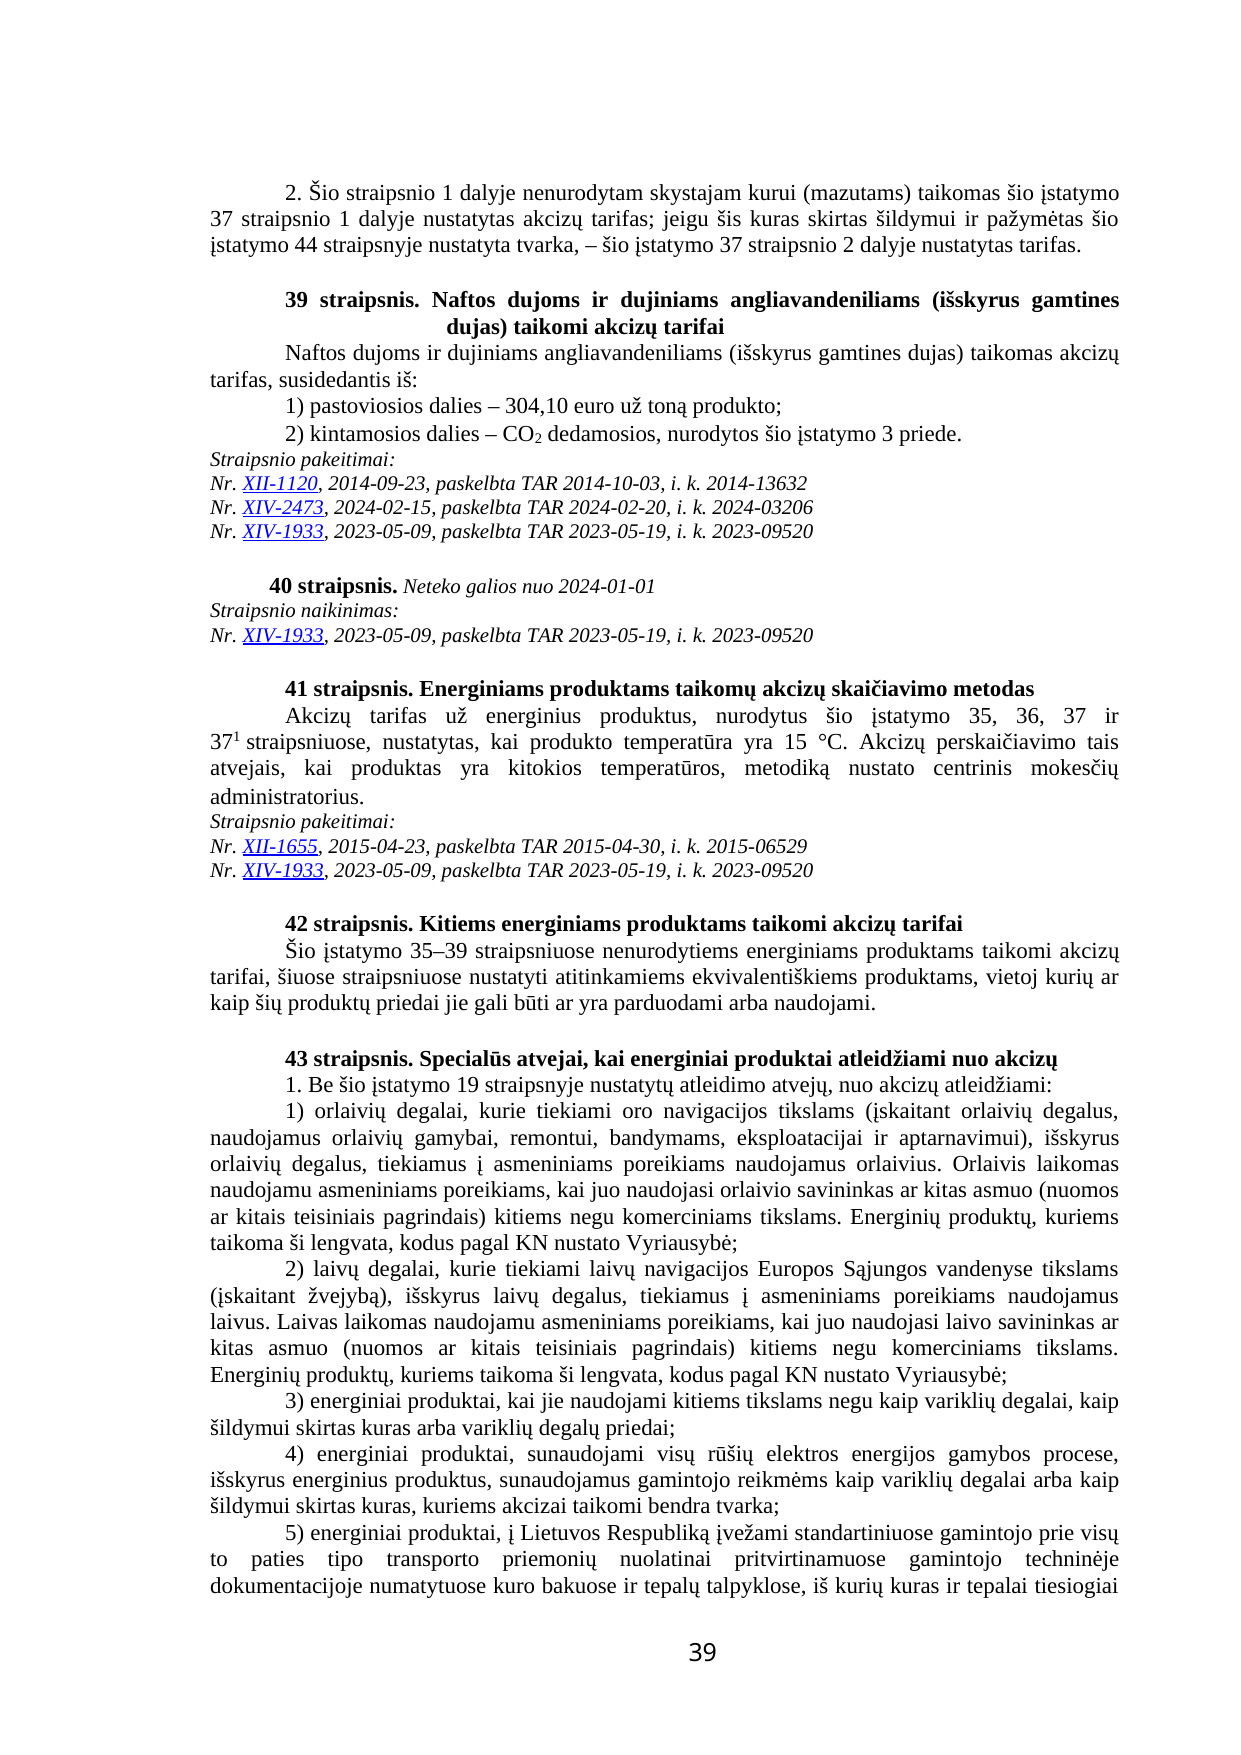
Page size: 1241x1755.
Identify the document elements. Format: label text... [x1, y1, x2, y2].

text Naftos dujoms ir dujiniams angliavandeniliams (išskyrus gamtines dujas) taikomas akcizų tarifas, susidedantis iš: [210, 339, 1120, 392]
text 2) kintamosios dalies – CO2 dedamosios, nurodytos šio įstatymo 3 priede. [210, 418, 1120, 447]
text 2. Šio straipsnio 1 dalyje nenurodytam skystajam kurui (mazutams) taikomas šio įstatymo 37 straipsnio 1 dalyje nustatytas akcizų tarifas; jeigu šis kuras skirtas šildymui ir pažymėtas šio įstatymo 44 straipsnyje nustatyta tvarka, – šio įstatymo 37 straipsnio 2 dalyje nustatytas tarifas. [210, 179, 1120, 258]
text Straipsnio pakeitimai: [210, 447, 1120, 471]
text Nr. XIV-2473, 2024-02-15, paskelbta TAR 2024-02-20, i. k. 2024-03206 [210, 495, 1120, 519]
text Straipsnio pakeitimai: [210, 809, 1120, 833]
text Nr. XII-1120, 2014-09-23, paskelbta TAR 2014-10-03, i. k. 2014-13632 [210, 471, 1120, 495]
text 39 straipsnis. Naftos dujoms ir dujiniams angliavandeniliams (išskyrus gamtines dujas) taikomi akcizų tarifai [285, 287, 1120, 339]
text 3) energiniai produktai, kai jie naudojami kitiems tikslams negu kaip variklių degalai, kaip šildymui skirtas kuras arba variklių degalų priedai; [210, 1387, 1120, 1440]
text Šio įstatymo 35–39 straipsniuose nenurodytiems energiniams produktams taikomi akcizų tarifai, šiuose straipsniuose nustatyti atitinkamiems ekvivalentiškiems produktams, vietoj kurių ar kaip šių produktų priedai jie gali būti ar yra parduodami arba naudojami. [210, 937, 1120, 1016]
text Nr. XIV-1933, 2023-05-09, paskelbta TAR 2023-05-19, i. k. 2023-09520 [210, 858, 1120, 882]
text Nr. XIV-1933, 2023-05-09, paskelbta TAR 2023-05-19, i. k. 2023-09520 [210, 519, 1120, 543]
text Akcizų tarifas už energinius produktus, nurodytus šio įstatymo 35, 36, 37 ir 371 straipsniuose, nustatytas, kai produkto temperatūra yra 15 °C. Akcizų perskaičiavimo tais atvejais, kai produktas yra kitokios temperatūros, metodiką nustato centrinis mokesčių administratorius. [210, 702, 1120, 809]
text 1. Be šio įstatymo 19 straipsnyje nustatytų atleidimo atvejų, nuo akcizų atleidžiami: [210, 1071, 1120, 1097]
text 42 straipsnis. Kitiems energiniams produktams taikomi akcizų tarifai [210, 910, 1120, 937]
text 43 straipsnis. Specialūs atvejai, kai energiniai produktai atleidžiami nuo akcizų [210, 1044, 1120, 1071]
text 40 straipsnis. Neteko galios nuo 2024-01-01 [210, 572, 1120, 598]
text 5) energiniai produktai, į Lietuvos Respubliką įvežami standartiniuose gamintojo prie visų to paties tipo transporto priemonių nuolatinai pritvirtinamuose gamintojo techninėje dokumentacijoje numatytuose kuro bakuose ir tepalų talpyklose, iš kurių kuras ir tepalai tiesiogiai [210, 1519, 1120, 1598]
text Nr. XIV-1933, 2023-05-09, paskelbta TAR 2023-05-19, i. k. 2023-09520 [210, 622, 1120, 647]
text Nr. XII-1655, 2015-04-23, paskelbta TAR 2015-04-30, i. k. 2015-06529 [210, 833, 1120, 858]
text 2) laivų degalai, kurie tiekiami laivų navigacijos Europos Sąjungos vandenyse tikslams (įskaitant žvejybą), išskyrus laivų degalus, tiekiamus į asmeniniams poreikiams naudojamus laivus. Laivas laikomas naudojamu asmeniniams poreikiams, kai juo naudojasi laivo savininkas ar kitas asmuo (nuomos ar kitais teisiniais pagrindais) kitiems negu komerciniams tikslams. Energinių produktų, kuriems taikoma ši lengvata, kodus pagal KN nustato Vyriausybė; [210, 1255, 1120, 1387]
text Straipsnio naikinimas: [210, 598, 1120, 622]
text 1) orlaivių degalai, kurie tiekiami oro navigacijos tikslams (įskaitant orlaivių degalus, naudojamus orlaivių gamybai, remontui, bandymams, eksploatacijai ir aptarnavimui), išskyrus orlaivių degalus, tiekiamus į asmeniniams poreikiams naudojamus orlaivius. Orlaivis laikomas naudojamu asmeniniams poreikiams, kai juo naudojasi orlaivio savininkas ar kitas asmuo (nuomos ar kitais teisiniais pagrindais) kitiems negu komerciniams tikslams. Energinių produktų, kuriems taikoma ši lengvata, kodus pagal KN nustato Vyriausybė; [210, 1097, 1120, 1255]
text 41 straipsnis. Energiniams produktams taikomų akcizų skaičiavimo metodas [210, 675, 1120, 702]
text 4) energiniai produktai, sunaudojami visų rūšių elektros energijos gamybos procese, išskyrus energinius produktus, sunaudojamus gamintojo reikmėms kaip variklių degalai arba kaip šildymui skirtas kuras, kuriems akcizai taikomi bendra tvarka; [210, 1440, 1120, 1519]
text 1) pastoviosios dalies – 304,10 euro už toną produkto; [210, 392, 1120, 418]
